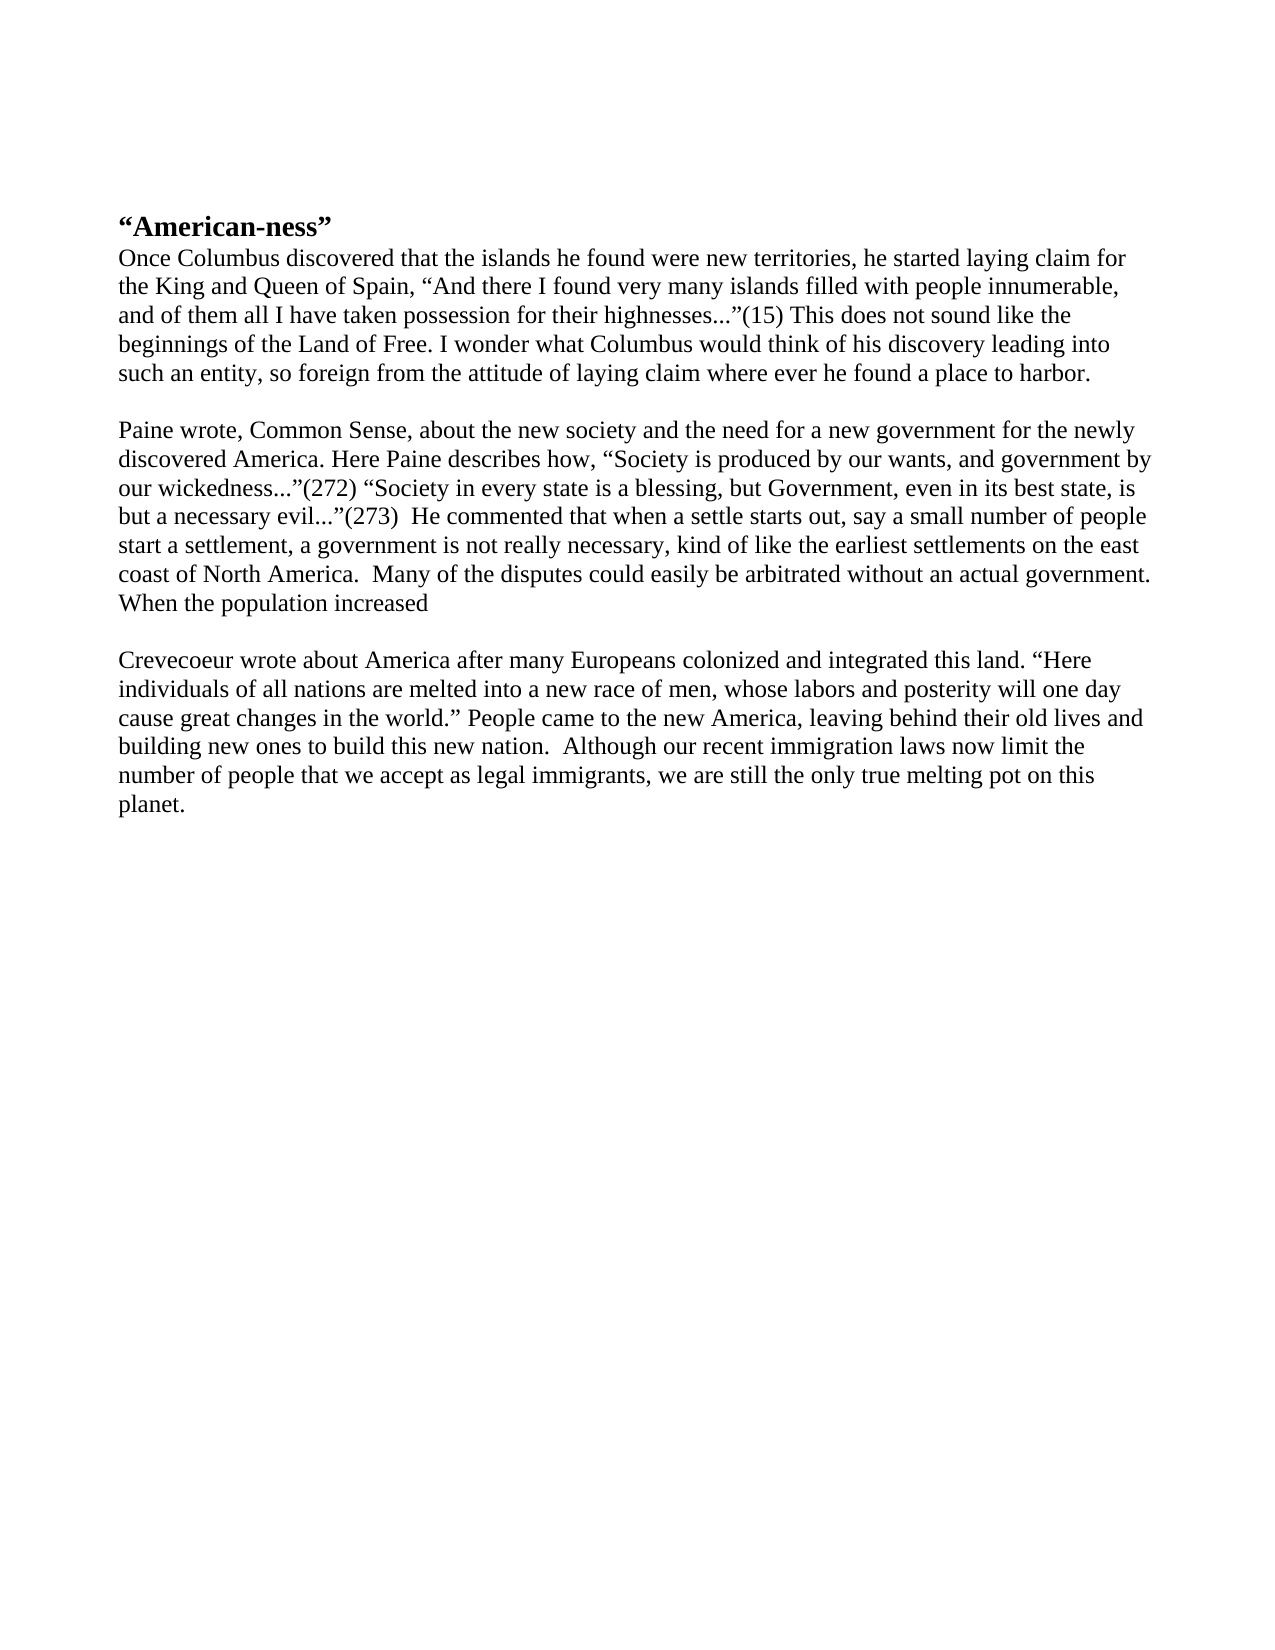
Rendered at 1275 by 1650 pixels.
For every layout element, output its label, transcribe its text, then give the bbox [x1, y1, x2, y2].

text Once Columbus discovered that the islands he found were new territories, he started laying claim for the King and Queen of Spain, “And there I found very many islands filled with people innumerable, and of them all I have taken possession for their highnesses...”(15) This does not sound like the beginnings of the Land of Free. I wonder what Columbus would think of his discovery leading into such an entity, so foreign from the attitude of laying claim where ever he found a place to harbor. [118, 243, 1157, 386]
text Crevecoeur wrote about America after many Europeans colonized and integrated this land. “Here individuals of all nations are melted into a new race of men, whose labors and posterity will one day cause great changes in the world.” People came to the new America, leaving behind their old lives and building new ones to build this new nation. Although our recent immigration laws now limit the number of people that we accept as legal immigrants, we are still the only true melting pot on this planet. [118, 645, 1157, 818]
text Paine wrote, Common Sense, about the new society and the need for a new government for the newly discovered America. Here Paine describes how, “Society is produced by our wants, and government by our wickedness...”(272) “Society in every state is a blessing, but Government, even in its best state, is but a necessary evil...”(273) He commented that when a settle starts out, say a small number of people start a settlement, a government is not really necessary, kind of like the earliest settlements on the east coast of North America. Many of the disputes could easily be arbitrated without an actual government. When the population increased [118, 415, 1157, 616]
text “American-ness” [118, 209, 1157, 243]
